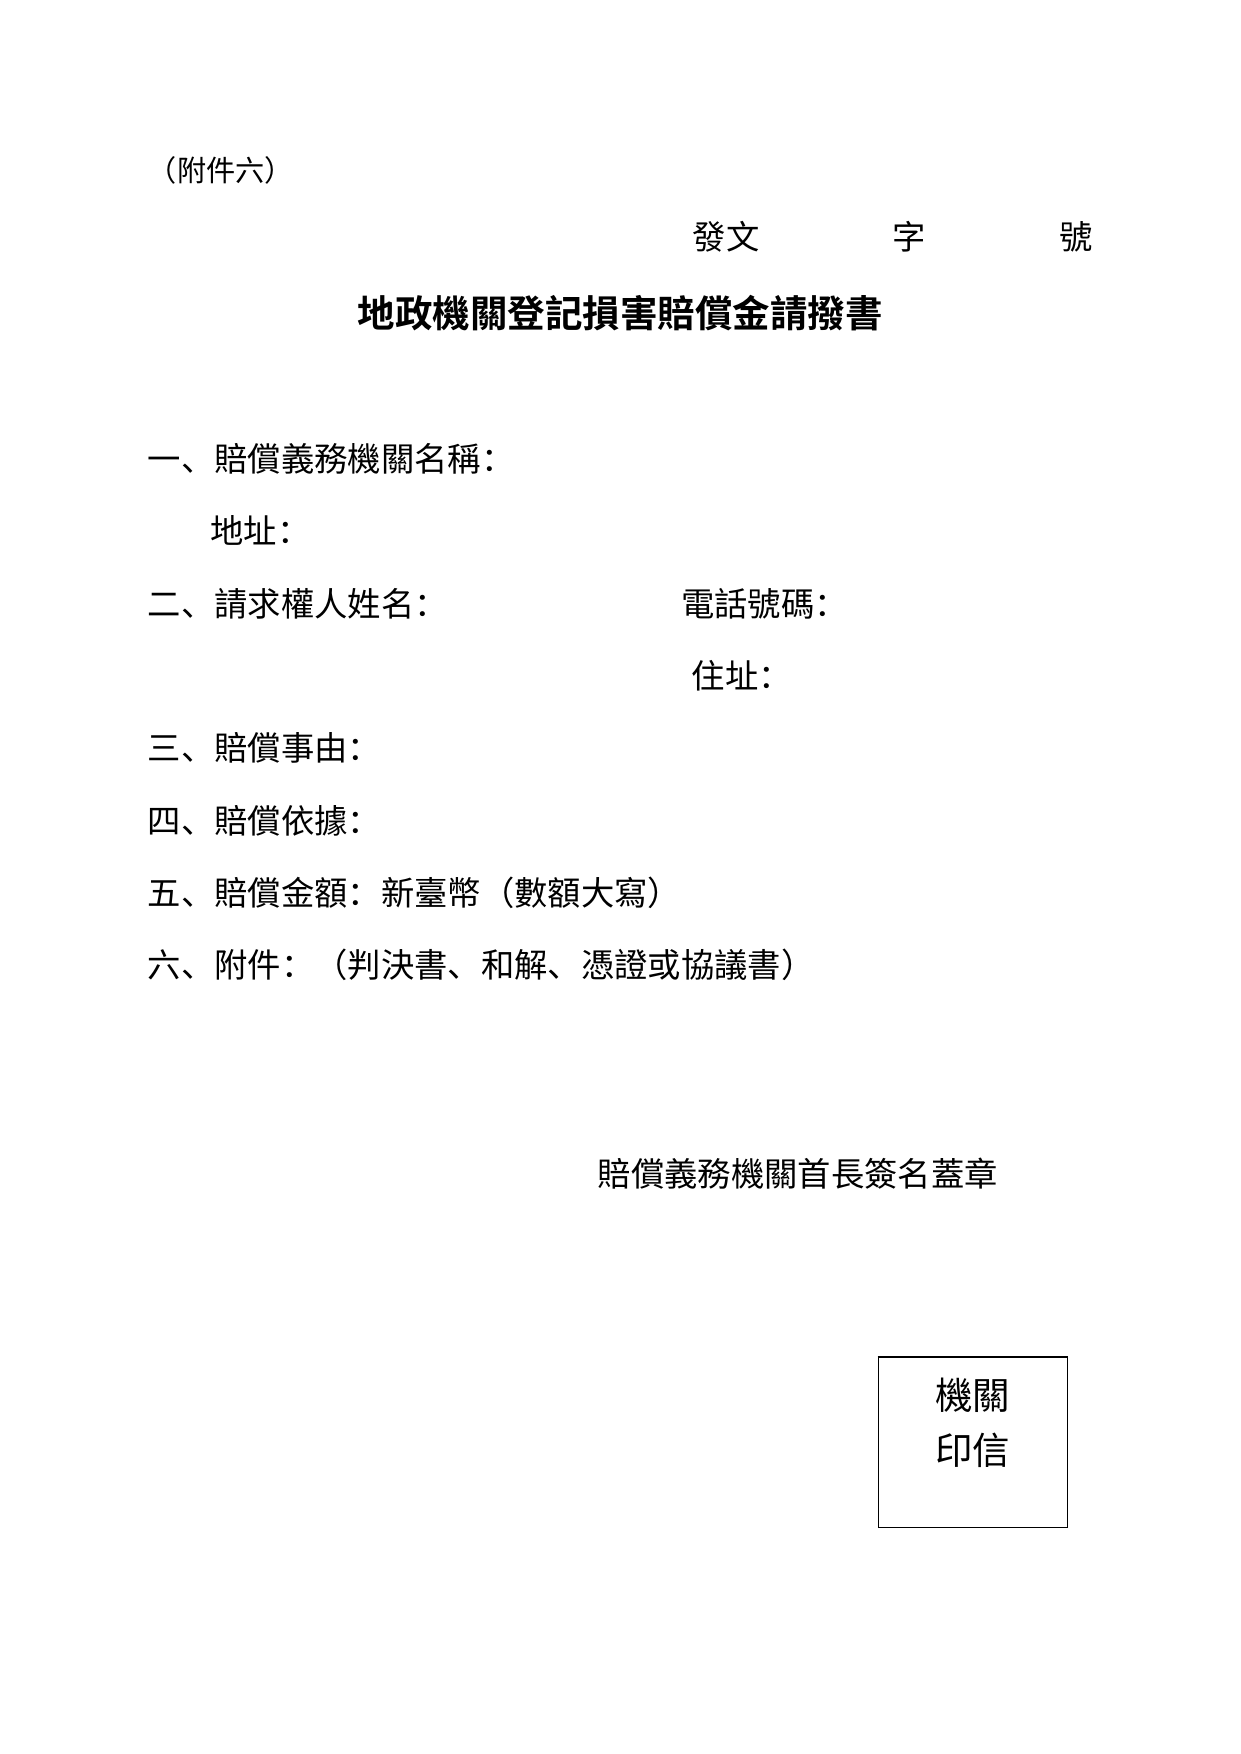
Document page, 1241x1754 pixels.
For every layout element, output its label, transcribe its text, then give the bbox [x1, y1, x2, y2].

text 二、請求權人姓名： 電話號碼： [148, 577, 1092, 626]
text 四、賠償依據： [148, 794, 1092, 843]
text 住址： [148, 650, 1092, 698]
text 地址： [210, 505, 1092, 553]
text （附件六） [148, 148, 1092, 190]
text 機關 [887, 1366, 1058, 1421]
text 三、賠償事由： [148, 722, 1092, 770]
text 五、賠償金額：新臺幣（數額大寫） [148, 867, 1092, 915]
text 一、賠償義務機關名稱： [148, 433, 1092, 481]
text 發文 字 號 [148, 211, 1092, 259]
text 印信 [887, 1421, 1058, 1475]
text 賠償義務機關首長簽名蓋章 [598, 1147, 1092, 1196]
text 地政機關登記損害賠償金請撥書 [148, 283, 1092, 338]
text 六、附件：（判決書、和解、憑證或協議書） [148, 939, 1092, 987]
